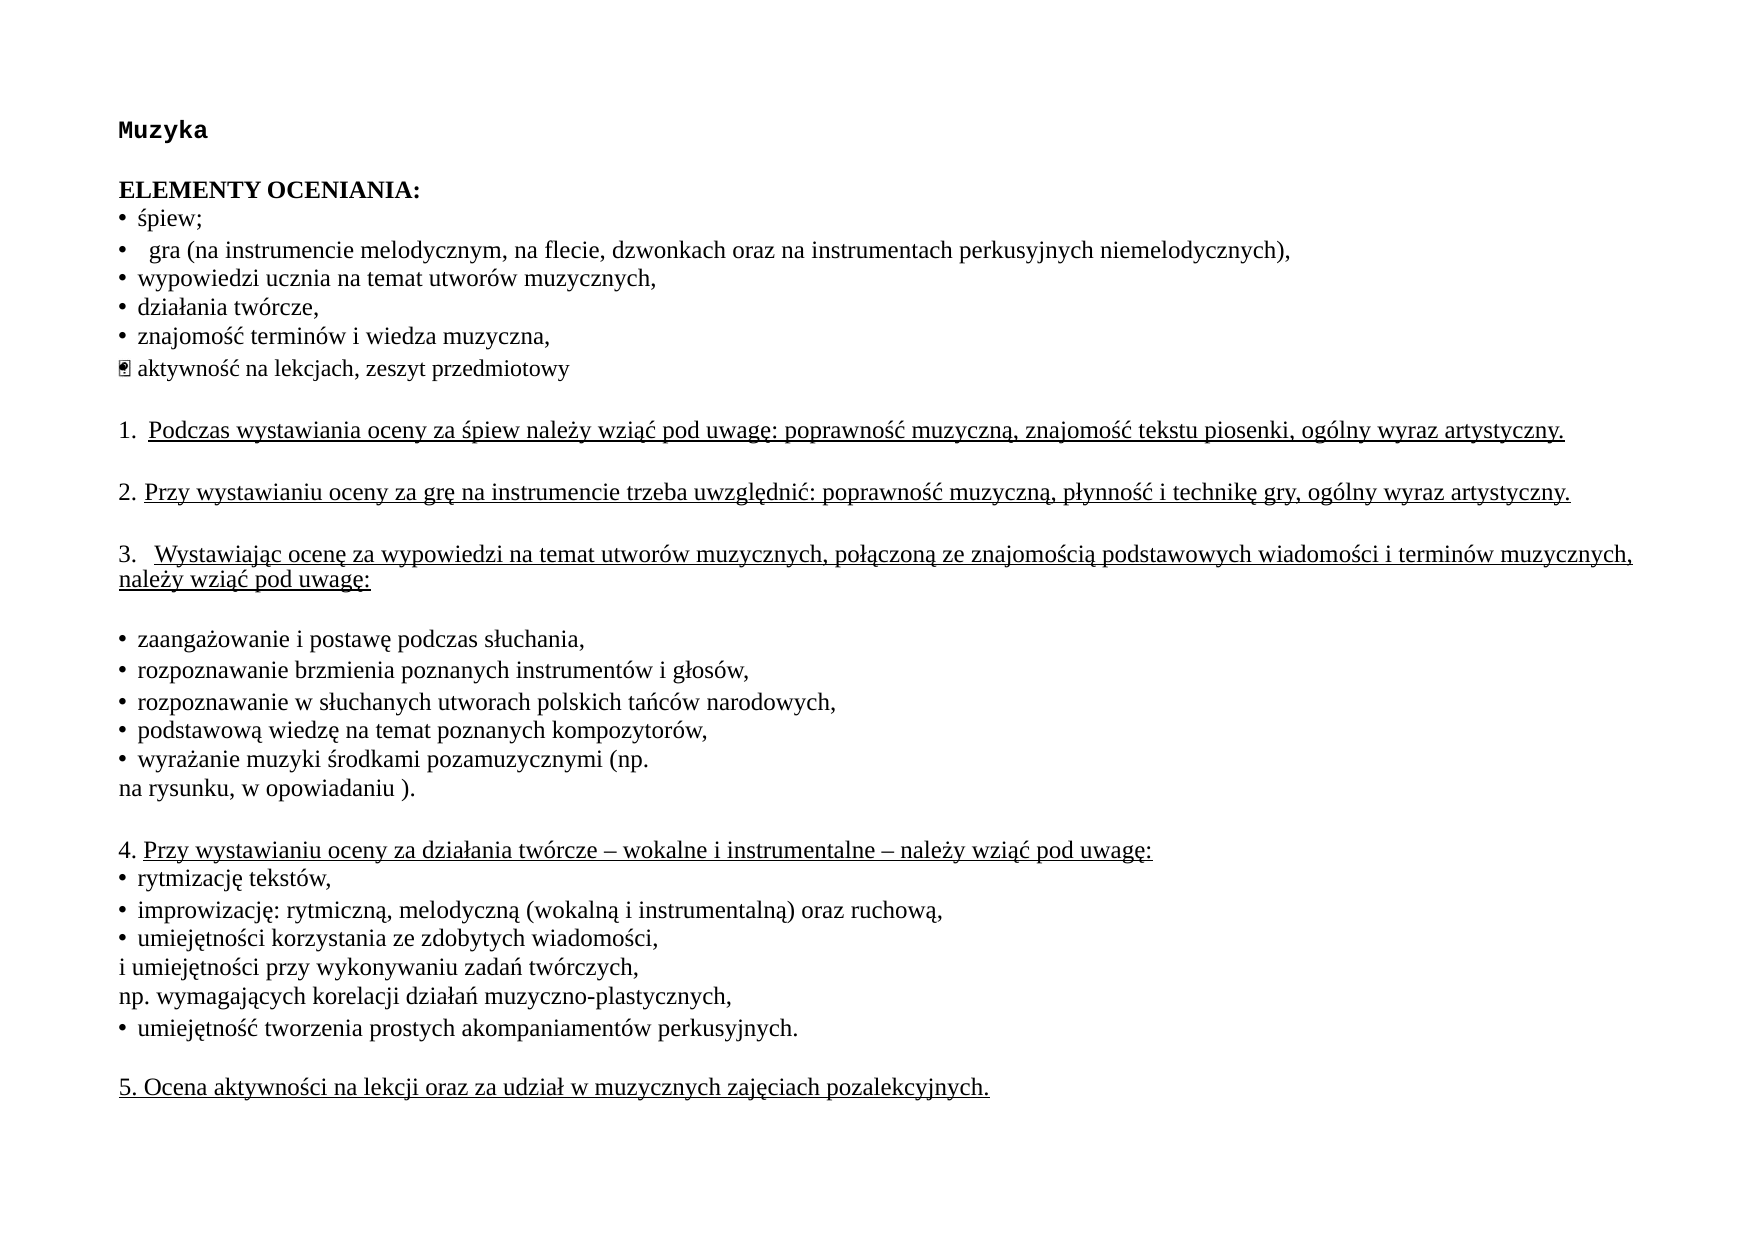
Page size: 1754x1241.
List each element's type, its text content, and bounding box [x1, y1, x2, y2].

list działania twórcze, [118, 292, 1636, 321]
list śpiew; [118, 203, 1636, 232]
text 5. Ocena aktywności na lekcji oraz za udział w muzycznych zajęciach pozalekcyjnych. [118, 1072, 1636, 1101]
list improwizację: rytmiczną, melodyczną (wokalną i instrumentalną) oraz ruchową, [118, 898, 1367, 923]
list znajomość terminów i wiedza muzyczna, [118, 321, 1636, 350]
list Przy wystawianiu oceny za działania twórcze – wokalne i instrumentalne – należy wziąć pod uwagę: [118, 838, 1636, 863]
list rozpoznawanie w słuchanych utworach polskich tańców narodowych, [118, 690, 1275, 716]
list wypowiedzi ucznia na temat utworów muzycznych, [118, 263, 1636, 292]
text na rysunku, w opowiadaniu ). [118, 773, 1636, 802]
picture [118, 352, 144, 383]
list aktywność na lekcjach, zeszyt przedmiotowy [145, 356, 940, 382]
list umiejętności korzystania ze zdobytych wiadomości, [118, 923, 1636, 952]
text i umiejętności przy wykonywaniu zadań twórczych, [118, 952, 1636, 981]
list wyrażanie muzyki środkami pozamuzycznymi (np. [118, 744, 1636, 773]
list zaangażowanie i postawę podczas słuchania, [118, 624, 1636, 653]
text ELEMENTY OCENIANIA: [118, 175, 1636, 203]
list Podczas wystawiania oceny za śpiew należy wziąć pod uwagę: poprawność muzyczną, znajomość tekstu piosenki, ogólny wyraz artystyczny. [118, 418, 1634, 444]
list umiejętność tworzenia prostych akompaniamentów perkusyjnych. [118, 1016, 1236, 1041]
list gra (na instrumencie melodycznym, na flecie, dzwonkach oraz na instrumentach perkusyjnych niemelodycznych), [118, 238, 1634, 263]
list podstawową wiedzę na temat poznanych kompozytorów, [118, 716, 1636, 744]
list Wystawiając ocenę za wypowiedzi na temat utworów muzycznych, połączoną ze znajomością podstawowych wiadomości i terminów muzycznych, należy wziąć pod uwagę: [118, 542, 1634, 593]
list rytmizację tekstów, [118, 863, 1636, 892]
text Muzyka [118, 118, 1636, 146]
text np. wymagających korelacji działań muzyczno-plastycznych, [118, 981, 1636, 1010]
list Przy wystawianiu oceny za grę na instrumencie trzeba uwzględnić: poprawność muzyczną, płynność i technikę gry, ogólny wyraz artystyczny. [118, 480, 1634, 506]
list rozpoznawanie brzmienia poznanych instrumentów i głosów, [118, 658, 1234, 684]
